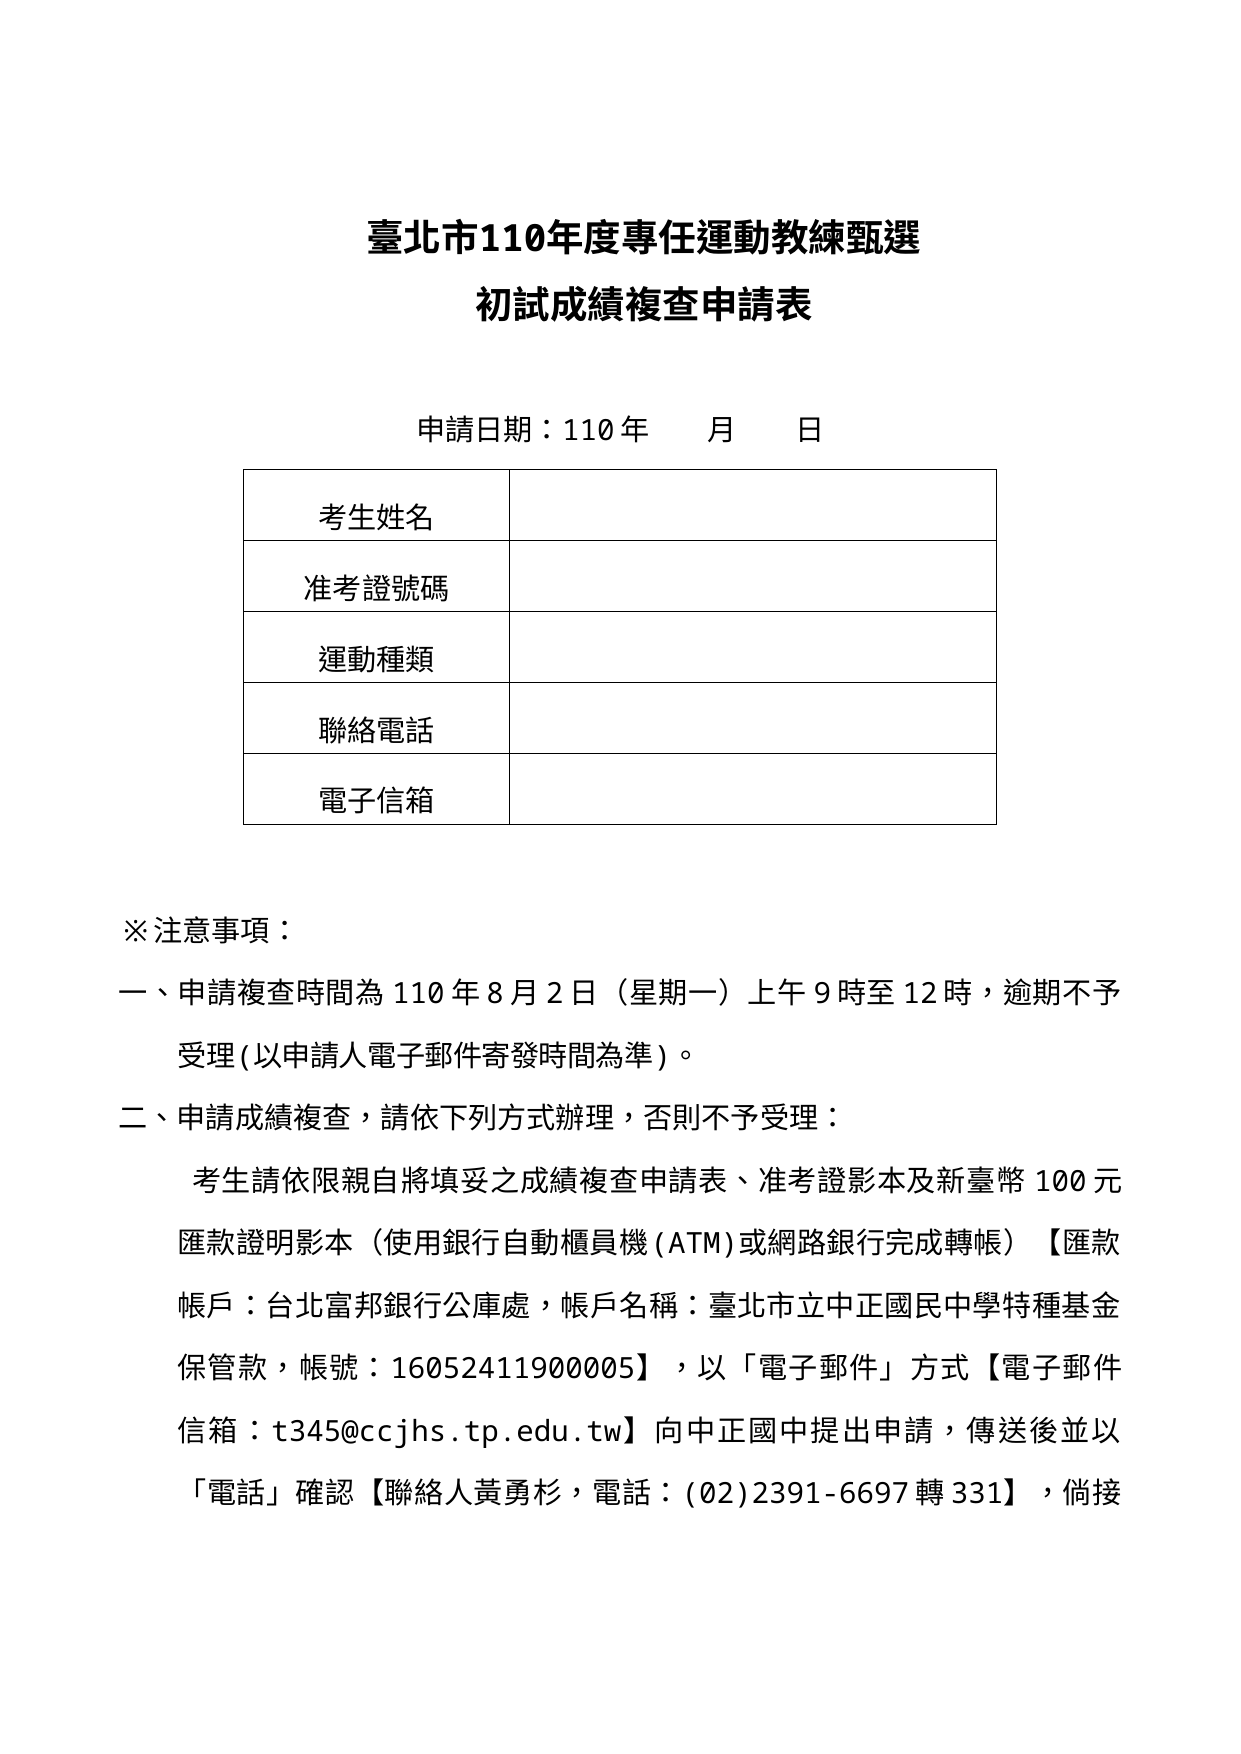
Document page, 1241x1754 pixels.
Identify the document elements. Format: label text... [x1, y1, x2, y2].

table_cell [510, 541, 996, 611]
table_cell 聯絡電話 [244, 683, 509, 753]
text 初試成績複查申請表 [162, 261, 1124, 323]
text 申請日期：110年 月 日 [118, 386, 1122, 448]
table_cell 電子信箱 [244, 754, 509, 823]
table_cell [510, 612, 996, 682]
table_cell [510, 754, 996, 823]
text 一、申請複查時間為110年8月2日（星期一）上午9時至12時，逾期不予受理(以申請人電子郵件寄發時間為準)。 [118, 949, 1122, 1074]
text 臺北市110年度專任運動教練甄選 [162, 194, 1124, 256]
text 二、申請成績複查，請依下列方式辦理，否則不予受理： [118, 1074, 1122, 1137]
text ※注意事項： [118, 887, 1122, 949]
table_header 考生姓名 [244, 470, 509, 540]
table_cell 運動種類 [244, 612, 509, 682]
text 考生請依限親自將填妥之成績複查申請表、准考證影本及新臺幣100元匯款證明影本（使用銀行自動櫃員機(ATM)或網路銀行完成轉帳）【匯款帳戶：台北富邦銀行公庫處，帳戶名稱：臺北市立中正國民中學特種基金保管款，帳號：16052411900005】，以「電子郵件」方式【電子郵件信箱：t345@ccjhs.tp.edu.tw】向中正國中提出申請，傳送後並以「電話」確認【聯絡人黃勇杉，電話：(02)2391-6697轉331】，倘接 [118, 1137, 1122, 1512]
table_cell [510, 683, 996, 753]
table_cell 准考證號碼 [244, 541, 509, 611]
table_header [510, 470, 996, 540]
